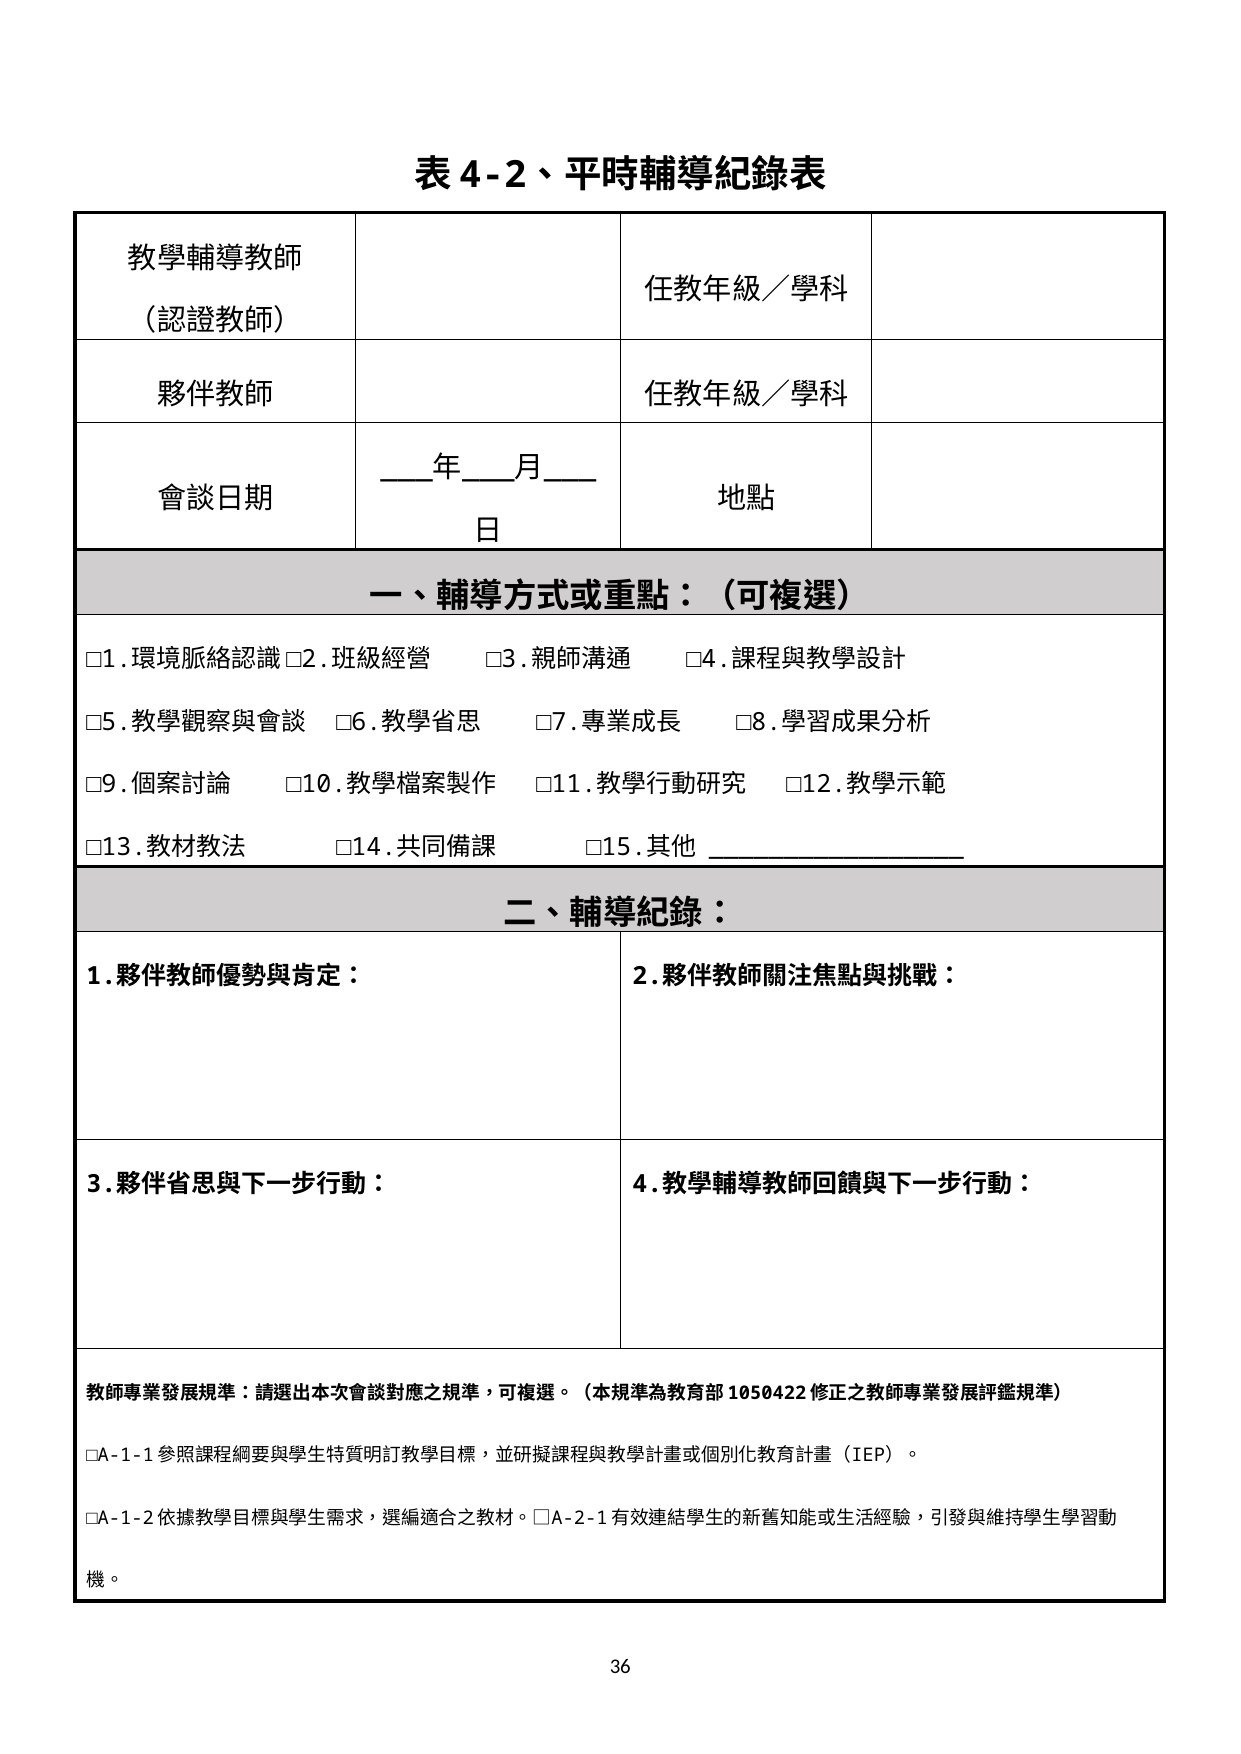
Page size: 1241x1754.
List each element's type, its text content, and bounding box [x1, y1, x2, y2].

subtitle 表4-2、平時輔導紀錄表 [75, 129, 1165, 192]
table_header 教學輔導教師 （認證教師） [77, 214, 355, 339]
table_header [872, 214, 1163, 339]
table_cell 一、輔導方式或重點：（可複選） [77, 551, 1163, 614]
table_header [356, 214, 620, 339]
table_cell 2.夥伴教師關注焦點與挑戰： [621, 932, 1163, 1139]
table_cell [356, 340, 620, 422]
table_cell □1.環境脈絡認識 □2.班級經營 □3.親師溝通 □4.課程與教學設計 □5.教學觀察與會談 □6.教學省思 □7.專業成長 □8.學習成果分析 □9.個案討論 □10.教學檔案製作 □11.教學行動研究 □12.教學示範 □13.教材教法 □14.共同備課 □15.其他 _________________ [77, 615, 1163, 865]
table_cell 地點 [621, 423, 871, 548]
table_cell 3.夥伴省思與下一步行動： [77, 1140, 620, 1348]
table_cell 1.夥伴教師優勢與肯定： [77, 932, 620, 1139]
table_cell [872, 423, 1163, 548]
table_cell 夥伴教師 [77, 340, 355, 422]
table_cell ___年___月___日 [356, 423, 620, 548]
table_cell 4.教學輔導教師回饋與下一步行動： [621, 1140, 1163, 1348]
table_cell 教師專業發展規準：請選出本次會談對應之規準，可複選。（本規準為教育部1050422修正之教師專業發展評鑑規準） □A-1-1參照課程綱要與學生特質明訂教學目標，並研擬課程與教學計畫或個別化教育計畫（IEP）。 □A-1-2依據教學目標與學生需求，選編適合之教材。□A-2-1有效連結學生的新舊知能或生活經驗，引發與維持學生學習動機。 [77, 1349, 1163, 1599]
table_cell 會談日期 [77, 423, 355, 548]
table_header 任教年級∕學科 [621, 214, 871, 339]
table_cell 二、輔導紀錄： [77, 868, 1163, 931]
table_cell [872, 340, 1163, 422]
table_cell 任教年級∕學科 [621, 340, 871, 422]
